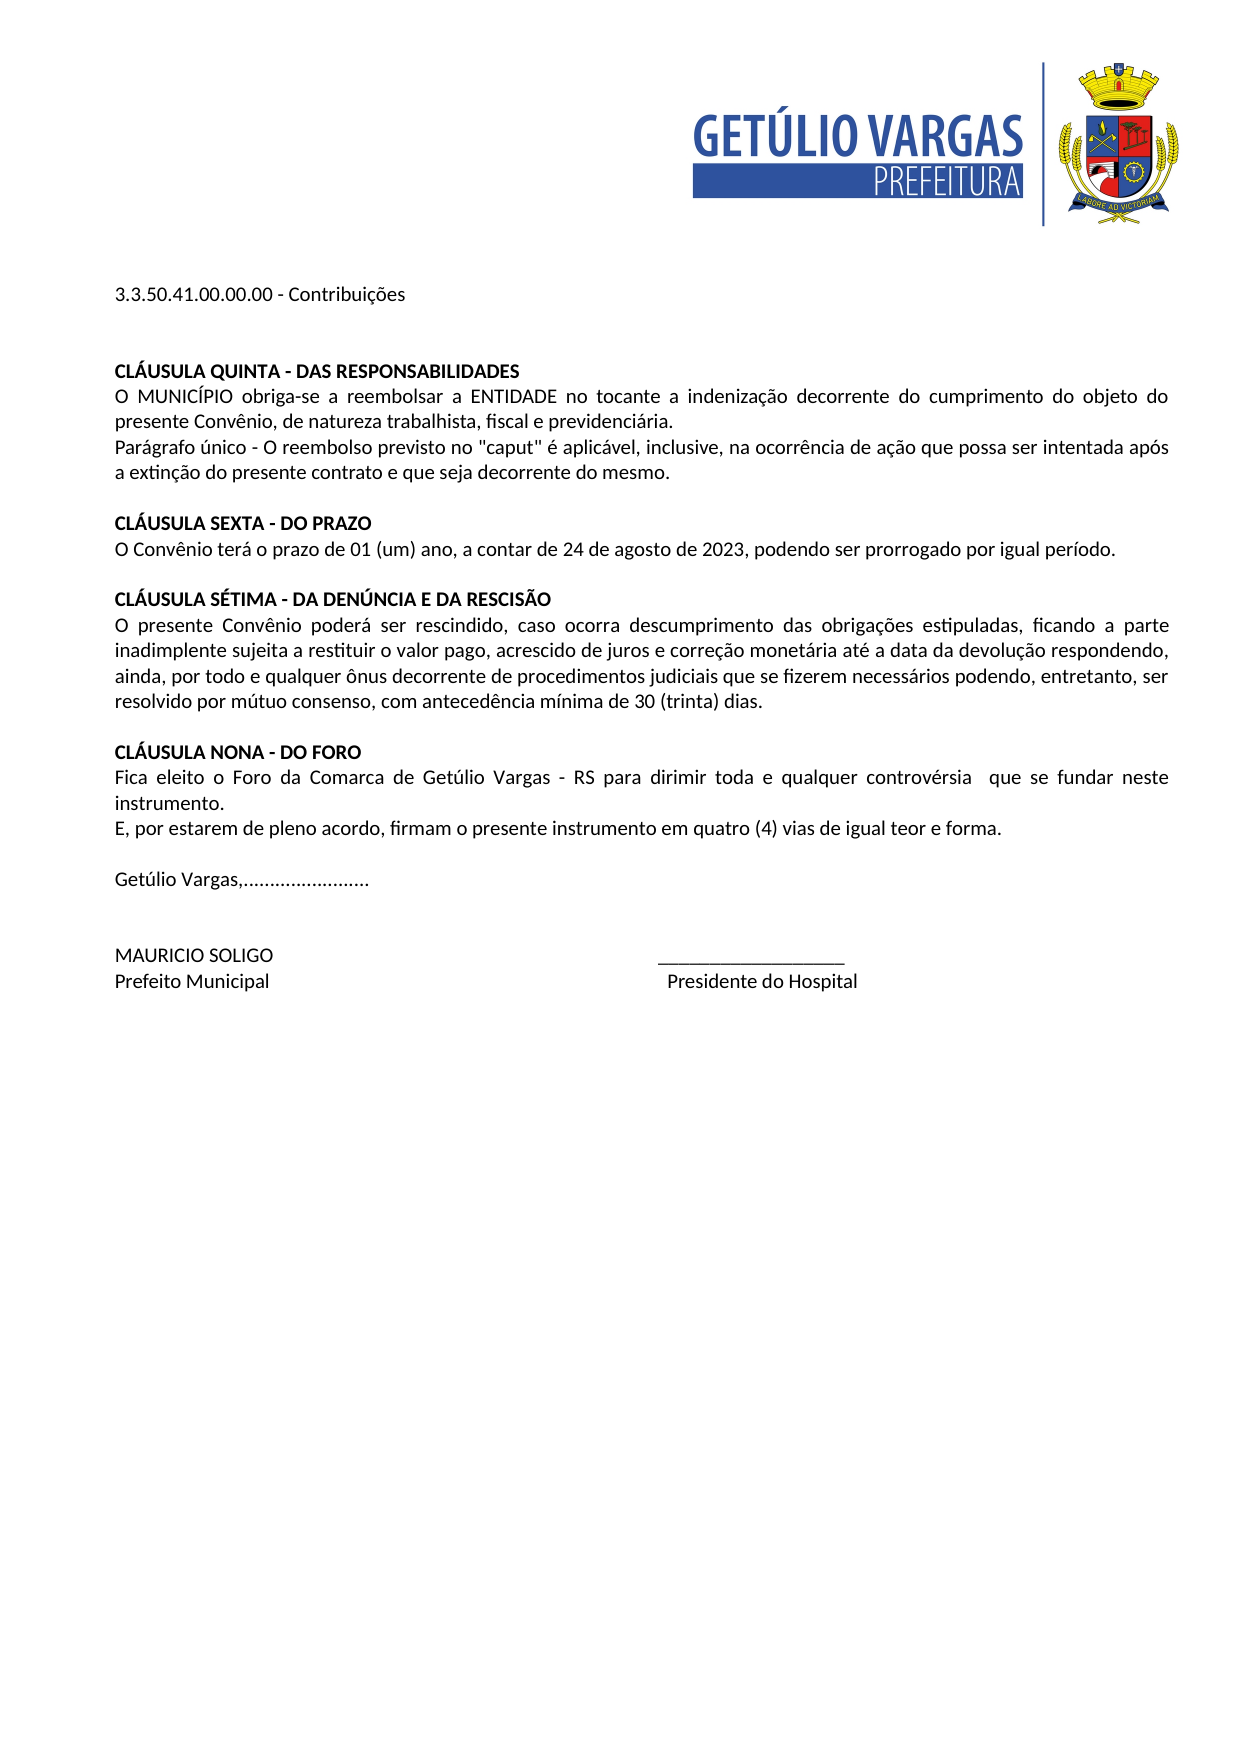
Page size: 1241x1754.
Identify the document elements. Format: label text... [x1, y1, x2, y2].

text 3.3.50.41.00.00.00 - Contribuições [114, 282, 1171, 307]
text Parágrafo único - O reembolso previsto no "caput" é aplicável, inclusive, na ocorrência de ação que possa ser intentada após a extinção do presente contrato e que seja decorrente do mesmo. [114, 434, 1171, 485]
text CLÁUSULA QUINTA - DAS RESPONSABILIDADES [114, 332, 1171, 383]
text E, por estarem de pleno acordo, firmam o presente instrumento em quatro (4) vias de igual teor e forma. [114, 815, 1171, 841]
text CLÁUSULA NONA - DO FORO [114, 714, 1171, 764]
text MAURICIO SOLIGO __________________ [114, 942, 1171, 968]
text Getúlio Vargas,........................ [114, 866, 1171, 892]
text Fica eleito o Foro da Comarca de Getúlio Vargas - RS para dirimir toda e qualquer controvérsia que se fundar neste instrumento. [114, 764, 1171, 815]
text O MUNICÍPIO obriga-se a reembolsar a ENTIDADE no tocante a indenização decorrente do cumprimento do objeto do presente Convênio, de natureza trabalhista, fiscal e previdenciária. [114, 383, 1171, 434]
text CLÁUSULA SEXTA - DO PRAZO [114, 485, 1171, 536]
text O presente Convênio poderá ser rescindido, caso ocorra descumprimento das obrigações estipuladas, ficando a parte inadimplente sujeita a restituir o valor pago, acrescido de juros e correção monetária até a data da devolução respondendo, ainda, por todo e qualquer ônus decorrente de procedimentos judiciais que se fizerem necessários podendo, entretanto, ser resolvido por mútuo consenso, com antecedência mínima de 30 (trinta) dias. [114, 612, 1171, 714]
text Prefeito Municipal Presidente do Hospital [114, 968, 1171, 993]
text CLÁUSULA SÉTIMA - DA DENÚNCIA E DA RESCISÃO [114, 561, 1171, 612]
text O Convênio terá o prazo de 01 (um) ano, a contar de 24 de agosto de 2023, podendo ser prorrogado por igual período. [114, 536, 1171, 561]
